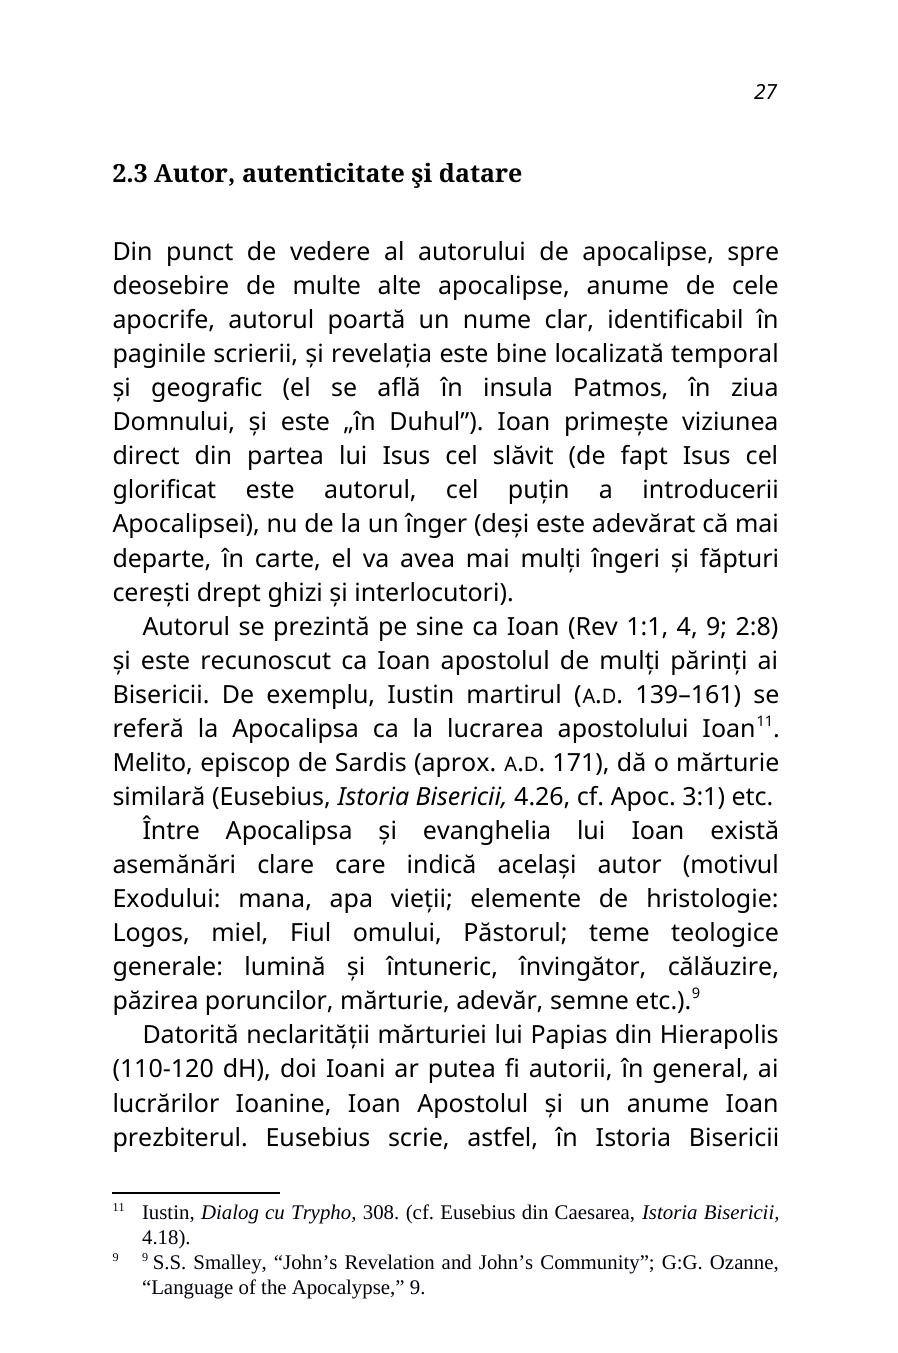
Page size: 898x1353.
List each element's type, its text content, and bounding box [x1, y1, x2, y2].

text Între Apocalipsa şi evanghelia lui Ioan există asemănări clare care indică acelaşi autor (motivul Exodului: mana, apa vieţii; elemente de hristologie: Logos, miel, Fiul omului, Păstorul; teme teologice generale: lumină şi întuneric, învingător, călăuzire, păzirea poruncilor, mărturie, adevăr, semne etc.).﻿﻿ [112, 813, 779, 1017]
subtitle 2.3 Autor, autenticitate şi datare [112, 162, 779, 187]
text 9 S.S. Smalley, “John’s Revelation and John’s Community”; G:G. Ozanne, “Language of the Apocalypse,” 9. [112, 1249, 779, 1299]
text Datorită neclarităţii mărturiei lui Papias din Hierapolis (110-120 dH), doi Ioani ar putea fi autorii, în general, ai lucrărilor Ioanine, Ioan Apostolul şi un anume Ioan prezbiterul. Eusebius scrie, astfel, în Istoria Bisericii [112, 1017, 779, 1153]
text Din punct de vedere al autorului de apocalipse, spre deosebire de multe alte apocalipse, anume de cele apocrife, autorul poartă un nume clar, identificabil în paginile scrierii, şi revelaţia este bine localizată temporal şi geografic (el se află în insula Patmos, în ziua Domnului, şi este „în Duhul”). Ioan primeşte viziunea direct din partea lui Isus cel slăvit (de fapt Isus cel glorificat este autorul, cel puţin a introducerii Apocalipsei), nu de la un înger (deşi este adevărat că mai departe, în carte, el va avea mai mulţi îngeri şi făpturi cereşti drept ghizi şi interlocutori). [112, 234, 779, 608]
text Autorul se prezintă pe sine ca Ioan (Rev 1:1, 4, 9; 2:8) şi este recunoscut ca Ioan apostolul de mulţi părinţi ai Bisericii. De exemplu, Iustin martirul (a.d. 139–161) se referă la Apocalipsa ca la lucrarea apostolului Ioan. Melito, episcop de Sardis (aprox. a.d. 171), dă o mărturie similară (Eusebius, Istoria Bisericii, 4.26, cf. Apoc. 3:1) etc. [112, 608, 779, 813]
text Iustin, Dialog cu Trypho, 308. (cf. Eusebius din Caesarea, Istoria Bisericii, 4.18). [112, 1199, 779, 1249]
